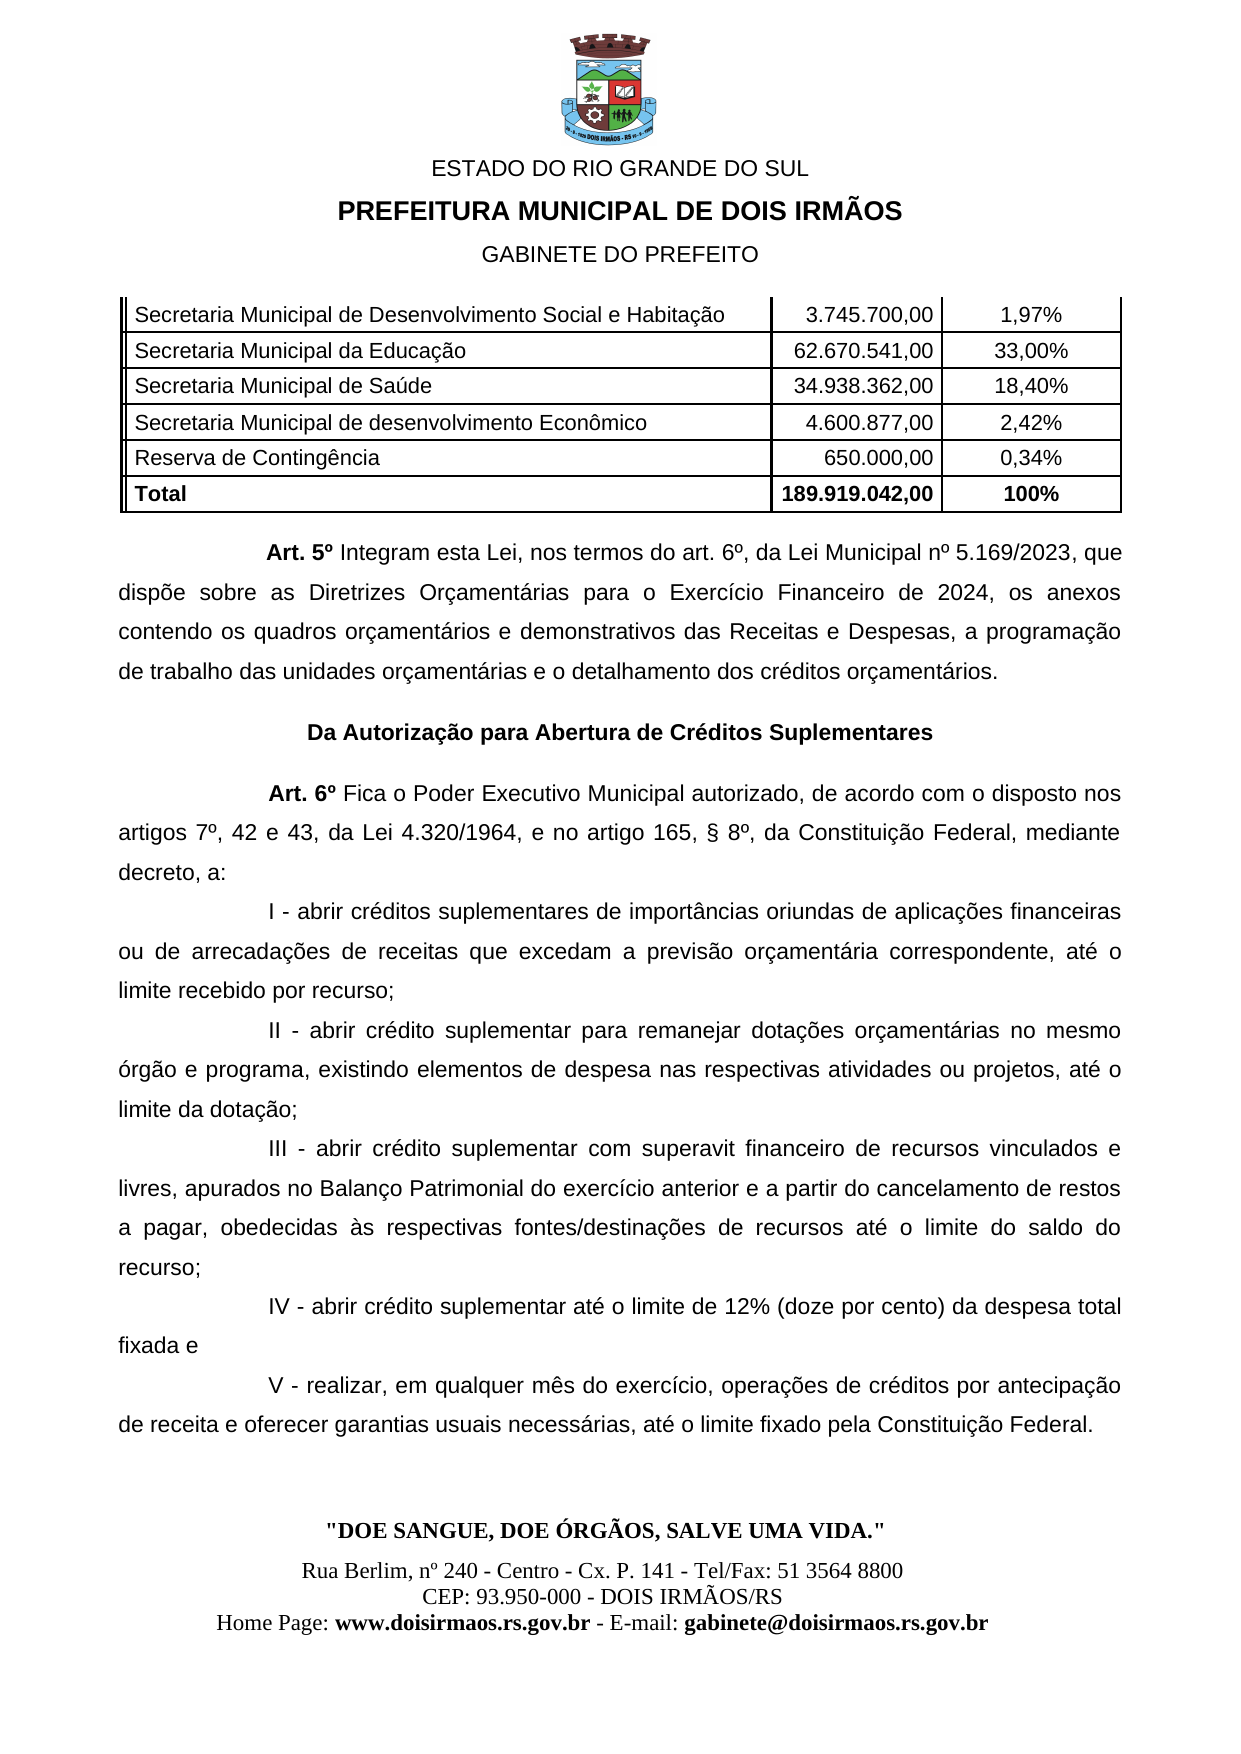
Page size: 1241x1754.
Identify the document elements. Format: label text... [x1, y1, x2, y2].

table_cell Secretaria Municipal de desenvolvimento Econômico [127, 405, 770, 439]
table_cell 0,34% [943, 441, 1120, 475]
table_cell 3.745.700,00 [773, 297, 941, 331]
text Art. 5º Integram esta Lei, nos termos do art. 6º, da Lei Municipal nº 5.169/2023, que dispõe sobre as Diretrizes Orçamentárias para o Exercício Financeiro de 2024, os anexos contendo os quadros orçamentários e demonstrativos das Receitas e Despesas, a programação de trabalho das unidades orçamentárias e o detalhamento dos créditos orçamentários. [118, 539, 1122, 684]
picture [561, 33, 657, 146]
table_cell 62.670.541,00 [773, 333, 941, 367]
table_cell Total [127, 477, 770, 511]
table_cell 34.938.362,00 [773, 369, 941, 403]
table_cell Secretaria Municipal de Desenvolvimento Social e Habitação [127, 297, 770, 331]
table_cell Reserva de Contingência [127, 441, 770, 475]
text III - abrir crédito suplementar com superavit financeiro de recursos vinculados e livres, apurados no Balanço Patrimonial do exercício anterior e a partir do cancelamento de restos a pagar, obedecidas às respectivas fontes/destinações de recursos até o limite do saldo do recurso; [118, 1135, 1122, 1280]
text Art. 6º Fica o Poder Executivo Municipal autorizado, de acordo com o disposto nos artigos 7º, 42 e 43, da Lei 4.320/1964, e no artigo 165, § 8º, da Constituição Federal, mediante decreto, a: [118, 780, 1122, 885]
table_cell 4.600.877,00 [773, 405, 941, 439]
table_cell 189.919.042,00 [773, 477, 941, 511]
text IV - abrir crédito suplementar até o limite de 12% (doze por cento) da despesa total fixada e [118, 1293, 1122, 1359]
table_cell Secretaria Municipal de Saúde [127, 369, 770, 403]
table_cell Secretaria Municipal da Educação [127, 333, 770, 367]
table_cell 2,42% [943, 405, 1120, 439]
text II - abrir crédito suplementar para remanejar dotações orçamentárias no mesmo órgão e programa, existindo elementos de despesa nas respectivas atividades ou projetos, até o limite da dotação; [118, 1017, 1122, 1122]
table_cell 100% [943, 477, 1120, 511]
table_cell 1,97% [943, 297, 1120, 331]
text I - abrir créditos suplementares de importâncias oriundas de aplicações financeiras ou de arrecadações de receitas que excedam a previsão orçamentária correspondente, até o limite recebido por recurso; [118, 898, 1122, 1003]
table_cell 650.000,00 [773, 441, 941, 475]
text V - realizar, em qualquer mês do exercício, operações de créditos por antecipação de receita e oferecer garantias usuais necessárias, até o limite fixado pela Constituição Federal. [118, 1372, 1122, 1438]
table_cell 33,00% [943, 333, 1120, 367]
table_cell 18,40% [943, 369, 1120, 403]
subtitle Da Autorização para Abertura de Créditos Suplementares [118, 719, 1122, 745]
